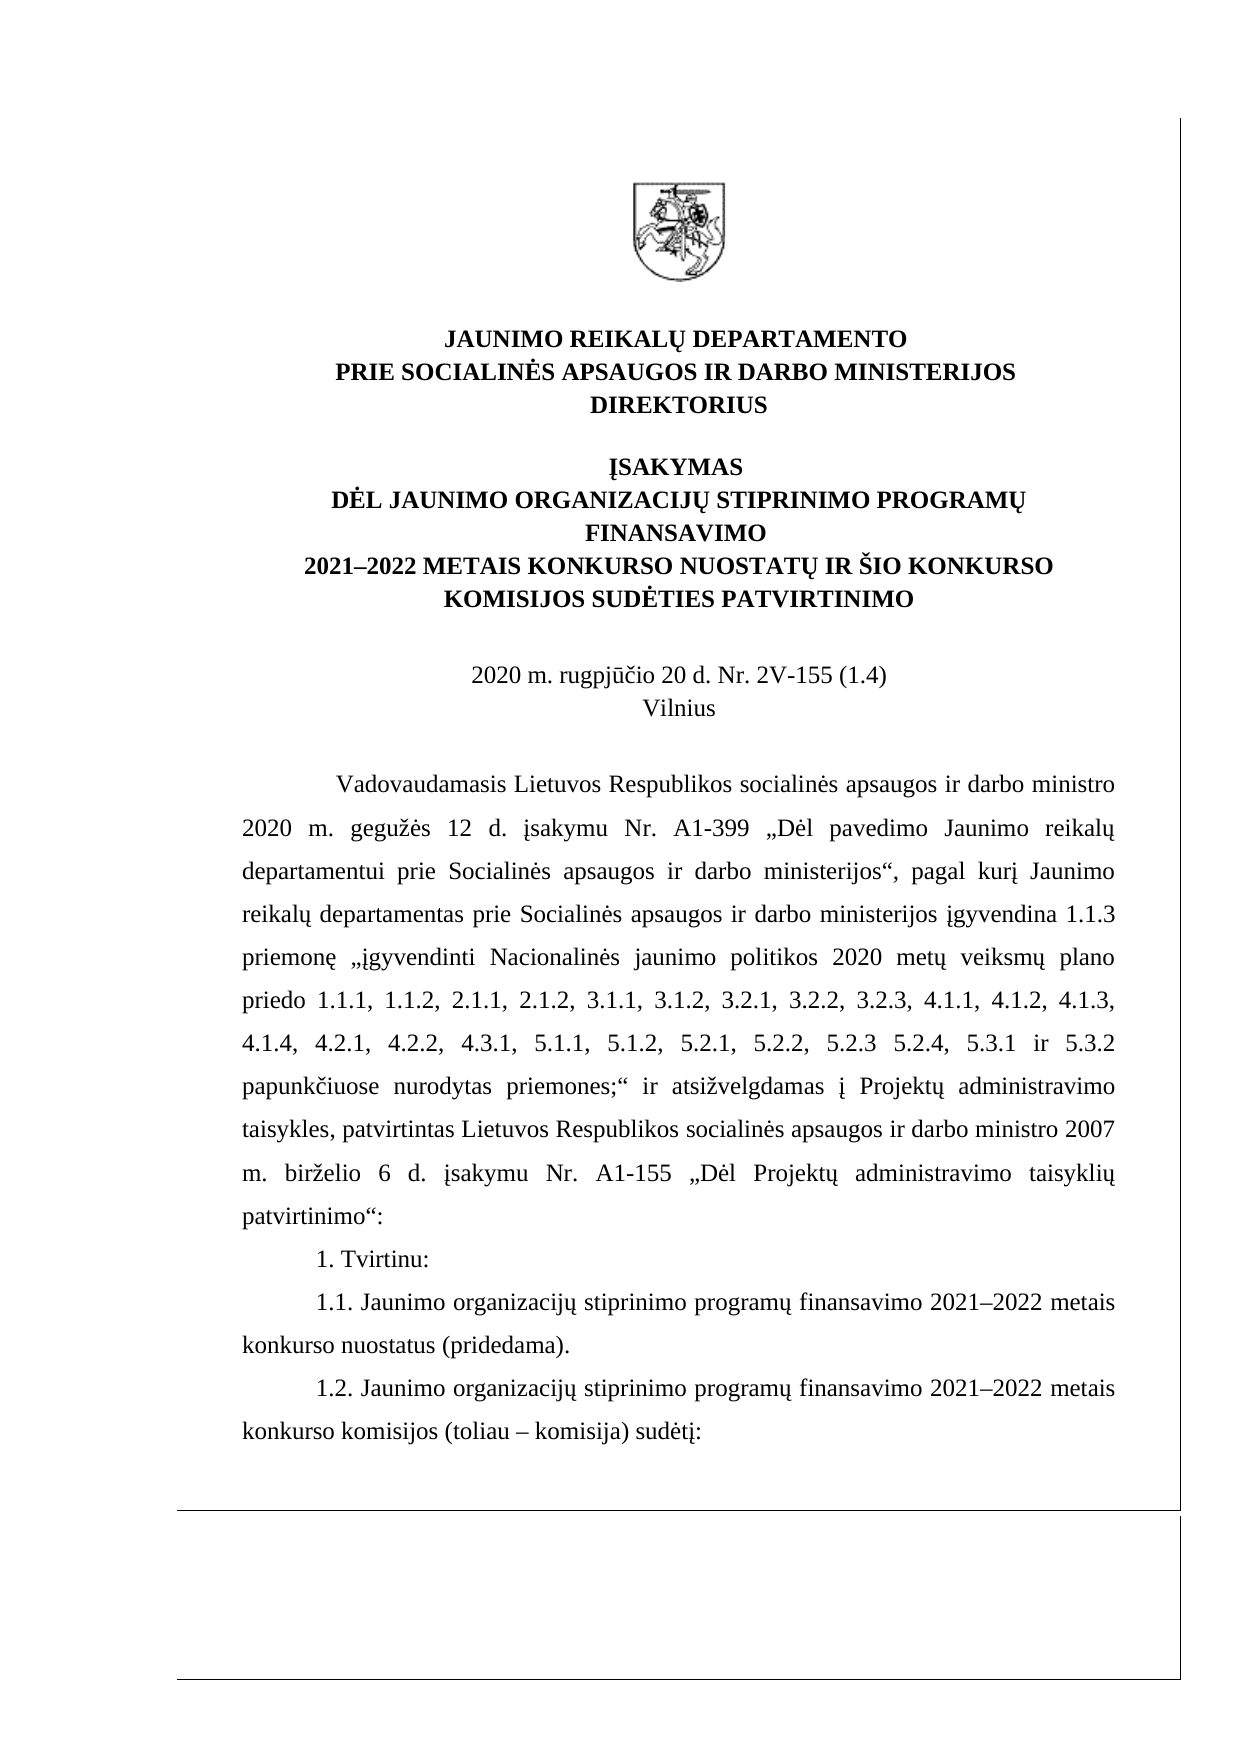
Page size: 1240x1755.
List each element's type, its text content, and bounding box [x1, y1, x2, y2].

text PRIE SOCIALINĖS APSAUGOS IR DARBO MINISTERIJOS [177, 293, 1181, 326]
text 1.1. Jaunimo organizacijų stiprinimo programų finansavimo 2021–2022 metais konkurso nuostatus (pridedama). [177, 1222, 1181, 1309]
text 1.2. Jaunimo organizacijų stiprinimo programų finansavimo 2021–2022 metais konkurso komisijos (toliau – komisija) sudėtį: [177, 1309, 1181, 1510]
text Vilnius [177, 629, 1181, 705]
text DĖL JAUNIMO ORGANIZACIJŲ STIPRINIMO PROGRAMŲ FINANSAVIMO 2021–2022 METAIS KONKURSO NUOSTATŲ IR ŠIO KONKURSO KOMISIJOS SUDĖTIES PATVIRTINIMO [177, 421, 1181, 596]
text 1. Tvirtinu: [177, 1179, 1181, 1222]
text DIREKTORIUS [177, 326, 1181, 419]
text Vadovaudamasis Lietuvos Respublikos socialinės apsaugos ir darbo ministro 2020 m. gegužės 12 d. įsakymu Nr. A1-399 „Dėl pavedimo Jaunimo reikalų departamentui prie Socialinės apsaugos ir darbo ministerijos“, pagal kurį Jaunimo reikalų departamentas prie Socialinės apsaugos ir darbo ministerijos įgyvendina 1.1.3 priemonę „įgyvendinti Nacionalinės jaunimo politikos 2020 metų veiksmų plano priedo 1.1.1, 1.1.2, 2.1.1, 2.1.2, 3.1.1, 3.1.2, 3.2.1, 3.2.2, 3.2.3, 4.1.1, 4.1.2, 4.1.3, 4.1.4, 4.2.1, 4.2.2, 4.3.1, 5.1.1, 5.1.2, 5.2.1, 5.2.2, 5.2.3 5.2.4, 5.3.1 ir 5.3.2 papunkčiuose nurodytas priemones;“ ir atsižvelgdamas į Projektų administravimo taisykles, patvirtintas Lietuvos Respublikos socialinės apsaugos ir darbo ministro 2007 m. birželio 6 d. įsakymu Nr. A1-155 „Dėl Projektų administravimo taisyklių patvirtinimo“: [177, 705, 1181, 1179]
text JAUNIMO REIKALŲ DEPARTAMENTO [177, 260, 1181, 293]
text 2020 m. rugpjūčio 20 d. Nr. 2V-155 (1.4) [177, 596, 1181, 629]
